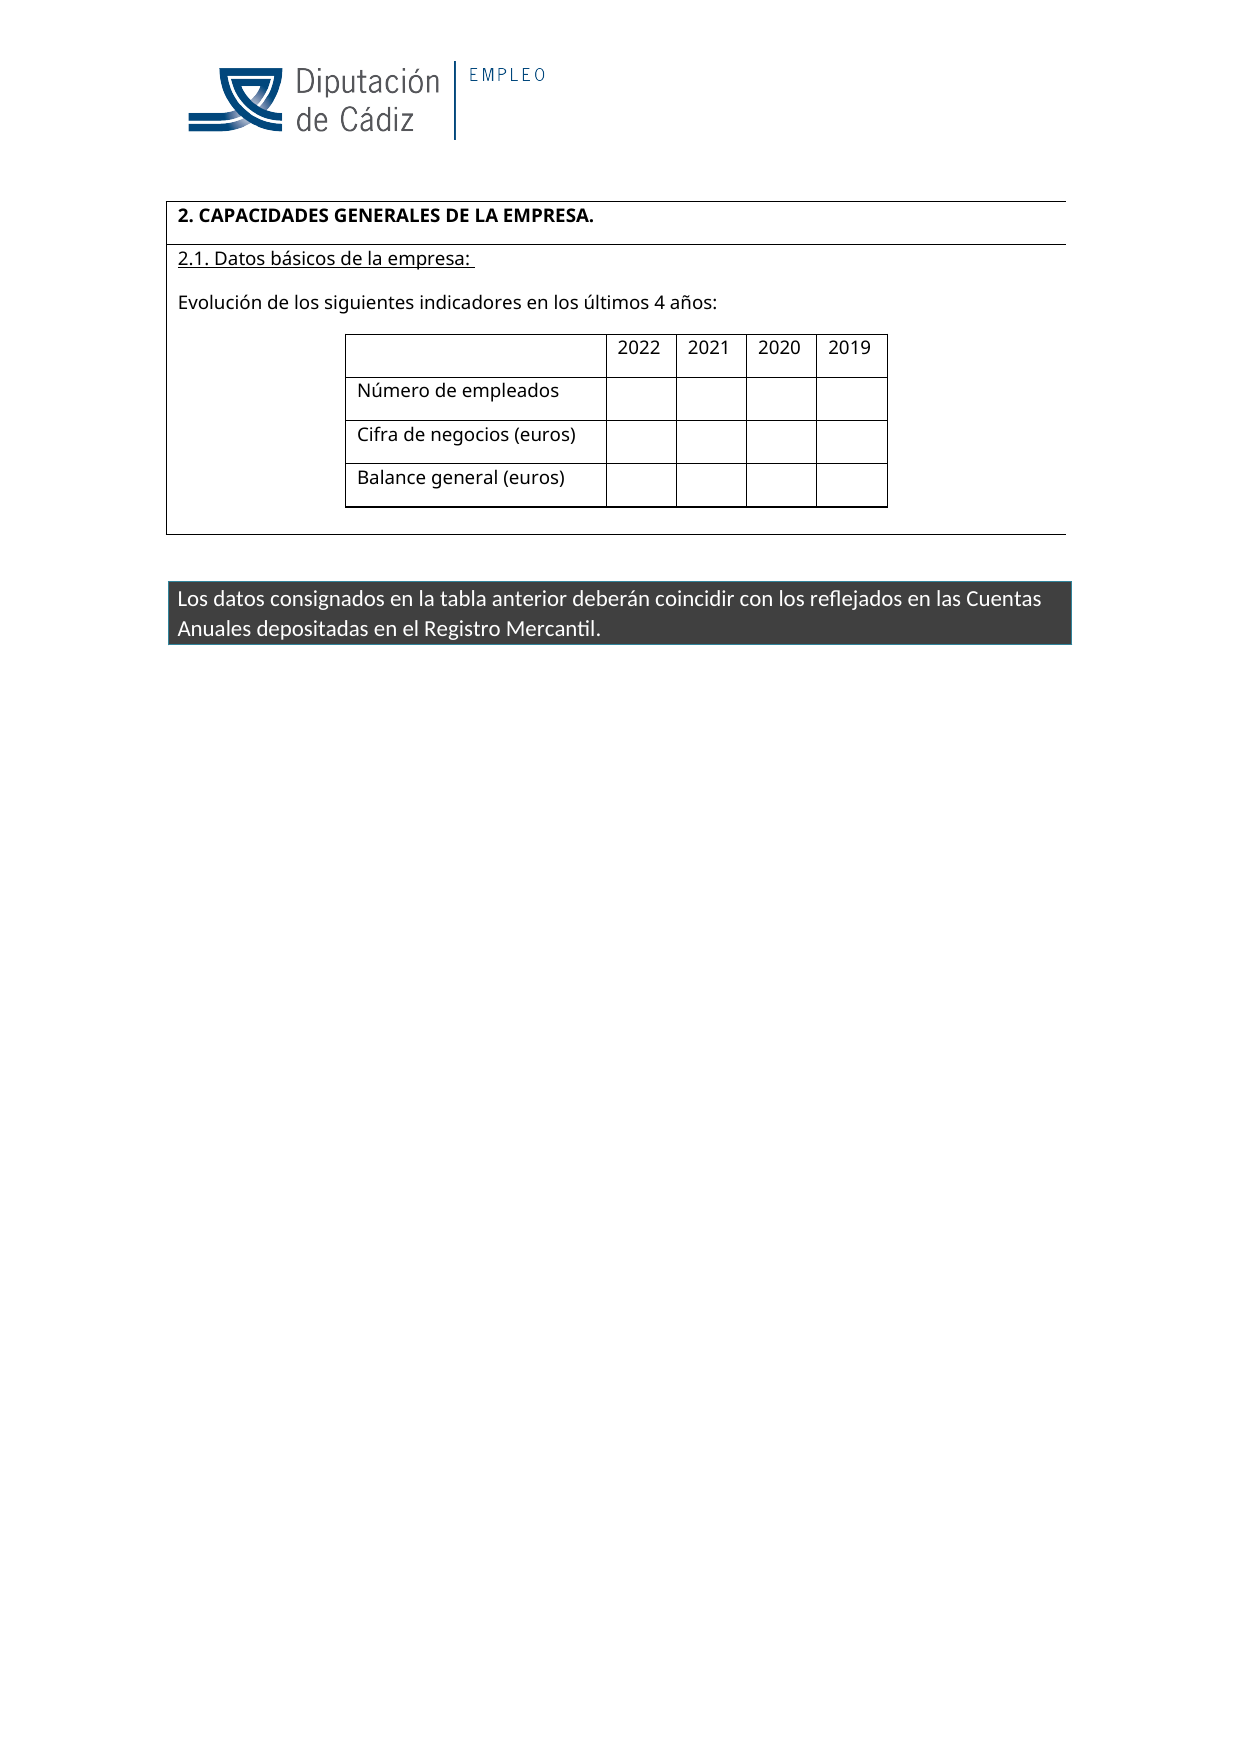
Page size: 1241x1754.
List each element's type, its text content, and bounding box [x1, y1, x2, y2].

table_cell 2.1. Datos básicos de la empresa: Evolución de los siguientes indicadores en los últimos 4 años: [167, 245, 1066, 534]
table_cell [677, 464, 746, 506]
table_cell [677, 378, 746, 420]
table_cell [747, 421, 816, 463]
table_cell [677, 421, 746, 463]
table_cell Balance general (euros) [346, 464, 606, 506]
table_header 2. CAPACIDADES GENERALES DE LA EMPRESA. [167, 202, 1066, 244]
table_header 2020 [747, 335, 816, 377]
table_cell [607, 378, 676, 420]
picture [188, 61, 545, 140]
table_cell [607, 464, 676, 506]
table_cell [817, 421, 887, 463]
table_cell [747, 464, 816, 506]
table_cell [817, 378, 887, 420]
table_cell [817, 464, 887, 506]
table_header 2021 [677, 335, 746, 377]
table_cell Número de empleados [346, 378, 606, 420]
table_cell [607, 421, 676, 463]
table_header 2019 [817, 335, 887, 377]
table_cell [747, 378, 816, 420]
table_cell Cifra de negocios (euros) [346, 421, 606, 463]
table_header [346, 335, 606, 377]
table_header 2022 [607, 335, 676, 377]
text Los datos consignados en la tabla anterior deberán coincidir con los reflejados en las Cuentas Anuales depositadas en el Registro Mercantil. [169, 582, 1071, 644]
